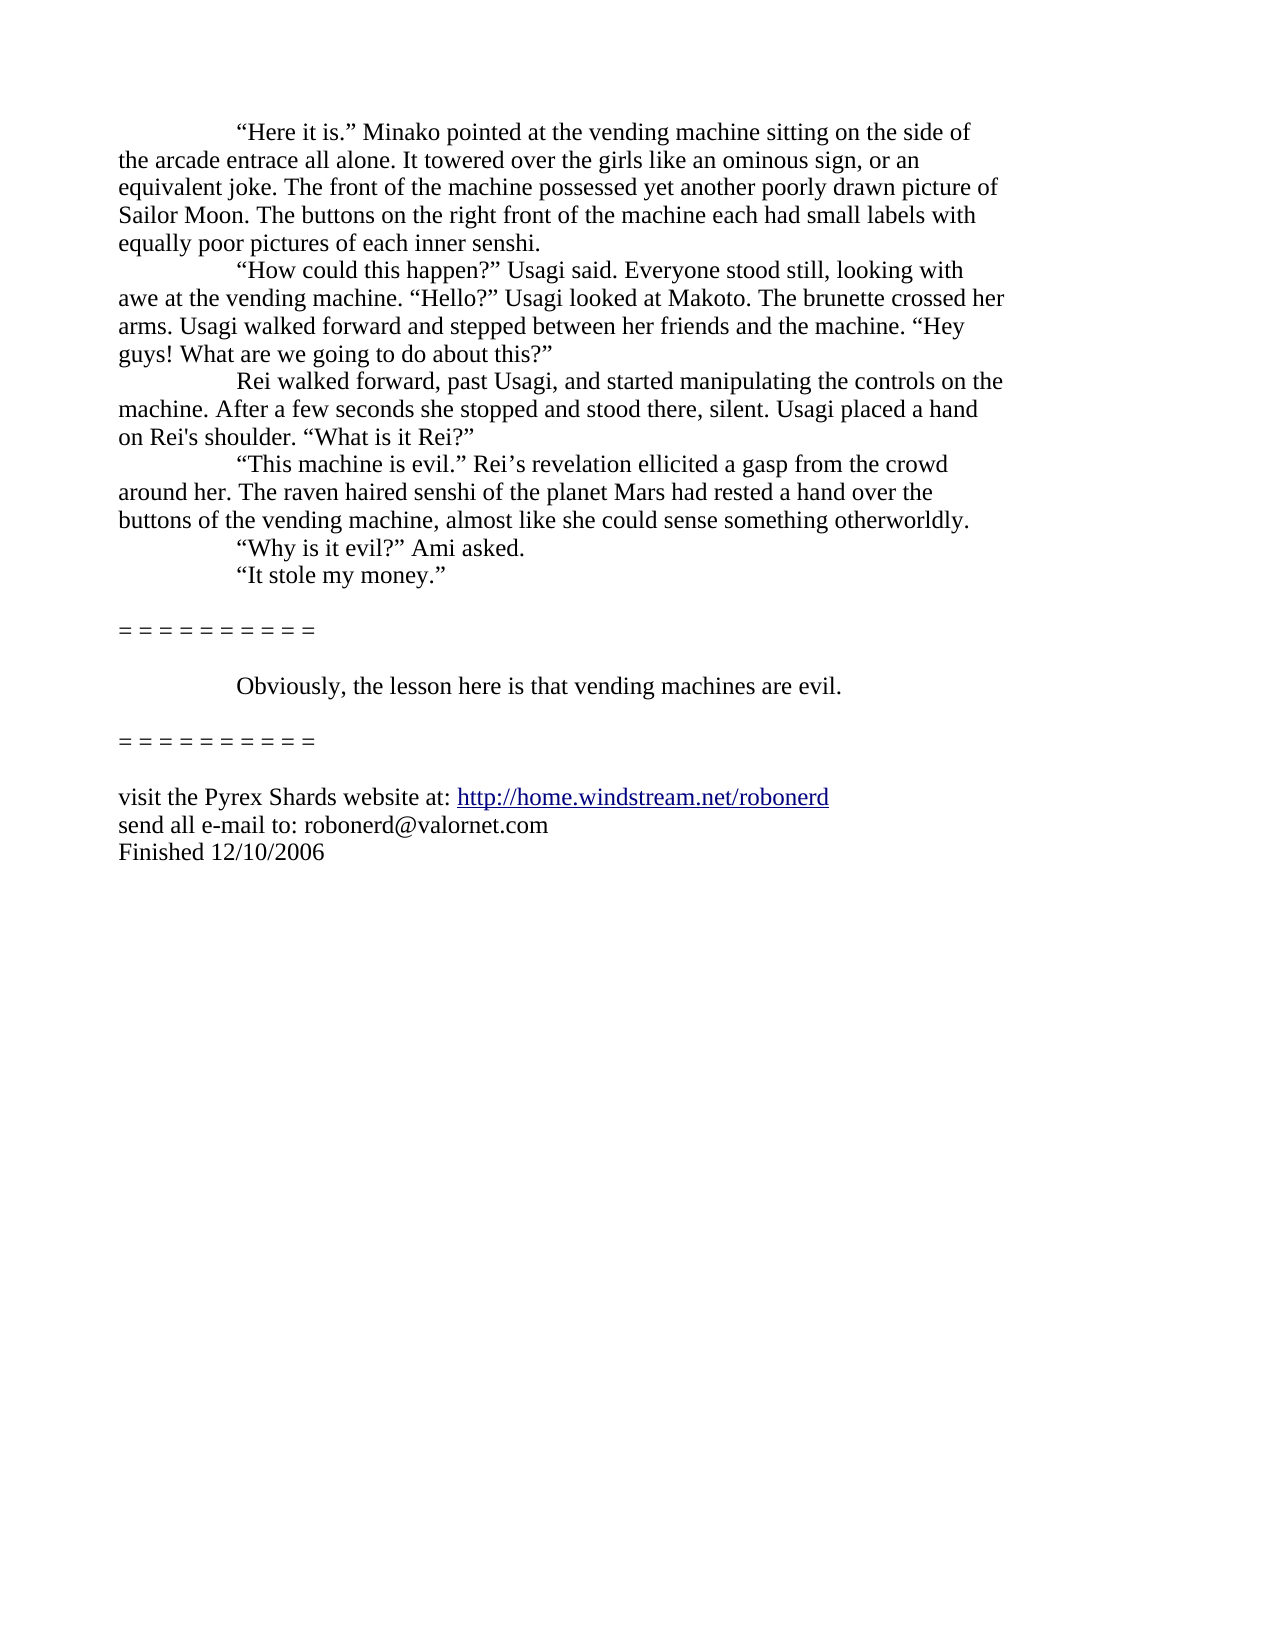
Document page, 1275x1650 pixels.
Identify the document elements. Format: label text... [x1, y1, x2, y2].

text Rei walked forward, past Usagi, and started manipulating the controls on the machine. After a few seconds she stopped and stood there, silent. Usagi placed a hand on Rei's shoulder. “What is it Rei?” [118, 367, 1007, 451]
text Obviously, the lesson here is that vending machines are evil. [118, 672, 1007, 700]
text “How could this happen?” Usagi said. Everyone stood still, looking with awe at the vending machine. “Hello?” Usagi looked at Makoto. The brunette crossed her arms. Usagi walked forward and stepped between her friends and the machine. “Hey guys! What are we going to do about this?” [118, 257, 1007, 367]
text “This machine is evil.” Rei’s revelation ellicited a gasp from the crowd around her. The raven haired senshi of the planet Mars had rested a hand over the buttons of the vending machine, almost like she could sense something otherworldly. [118, 451, 1007, 534]
text “It stole my money.” [118, 561, 1007, 589]
text send all e-mail to: robonerd@valornet.com [118, 811, 1007, 838]
text “Why is it evil?” Ami asked. [118, 534, 1007, 561]
text = = = = = = = = = = [118, 728, 1007, 755]
text “Here it is.” Minako pointed at the vending machine sitting on the side of the arcade entrace all alone. It towered over the girls like an ominous sign, or an equivalent joke. The front of the machine possessed yet another poorly drawn picture of Sailor Moon. The buttons on the right front of the machine each had small labels with equally poor pictures of each inner senshi. [118, 118, 1007, 257]
text Finished 12/10/2006 [118, 838, 1007, 866]
text visit the Pyrex Shards website at: http://home.windstream.net/robonerd [118, 783, 1007, 811]
text = = = = = = = = = = [118, 617, 1007, 644]
